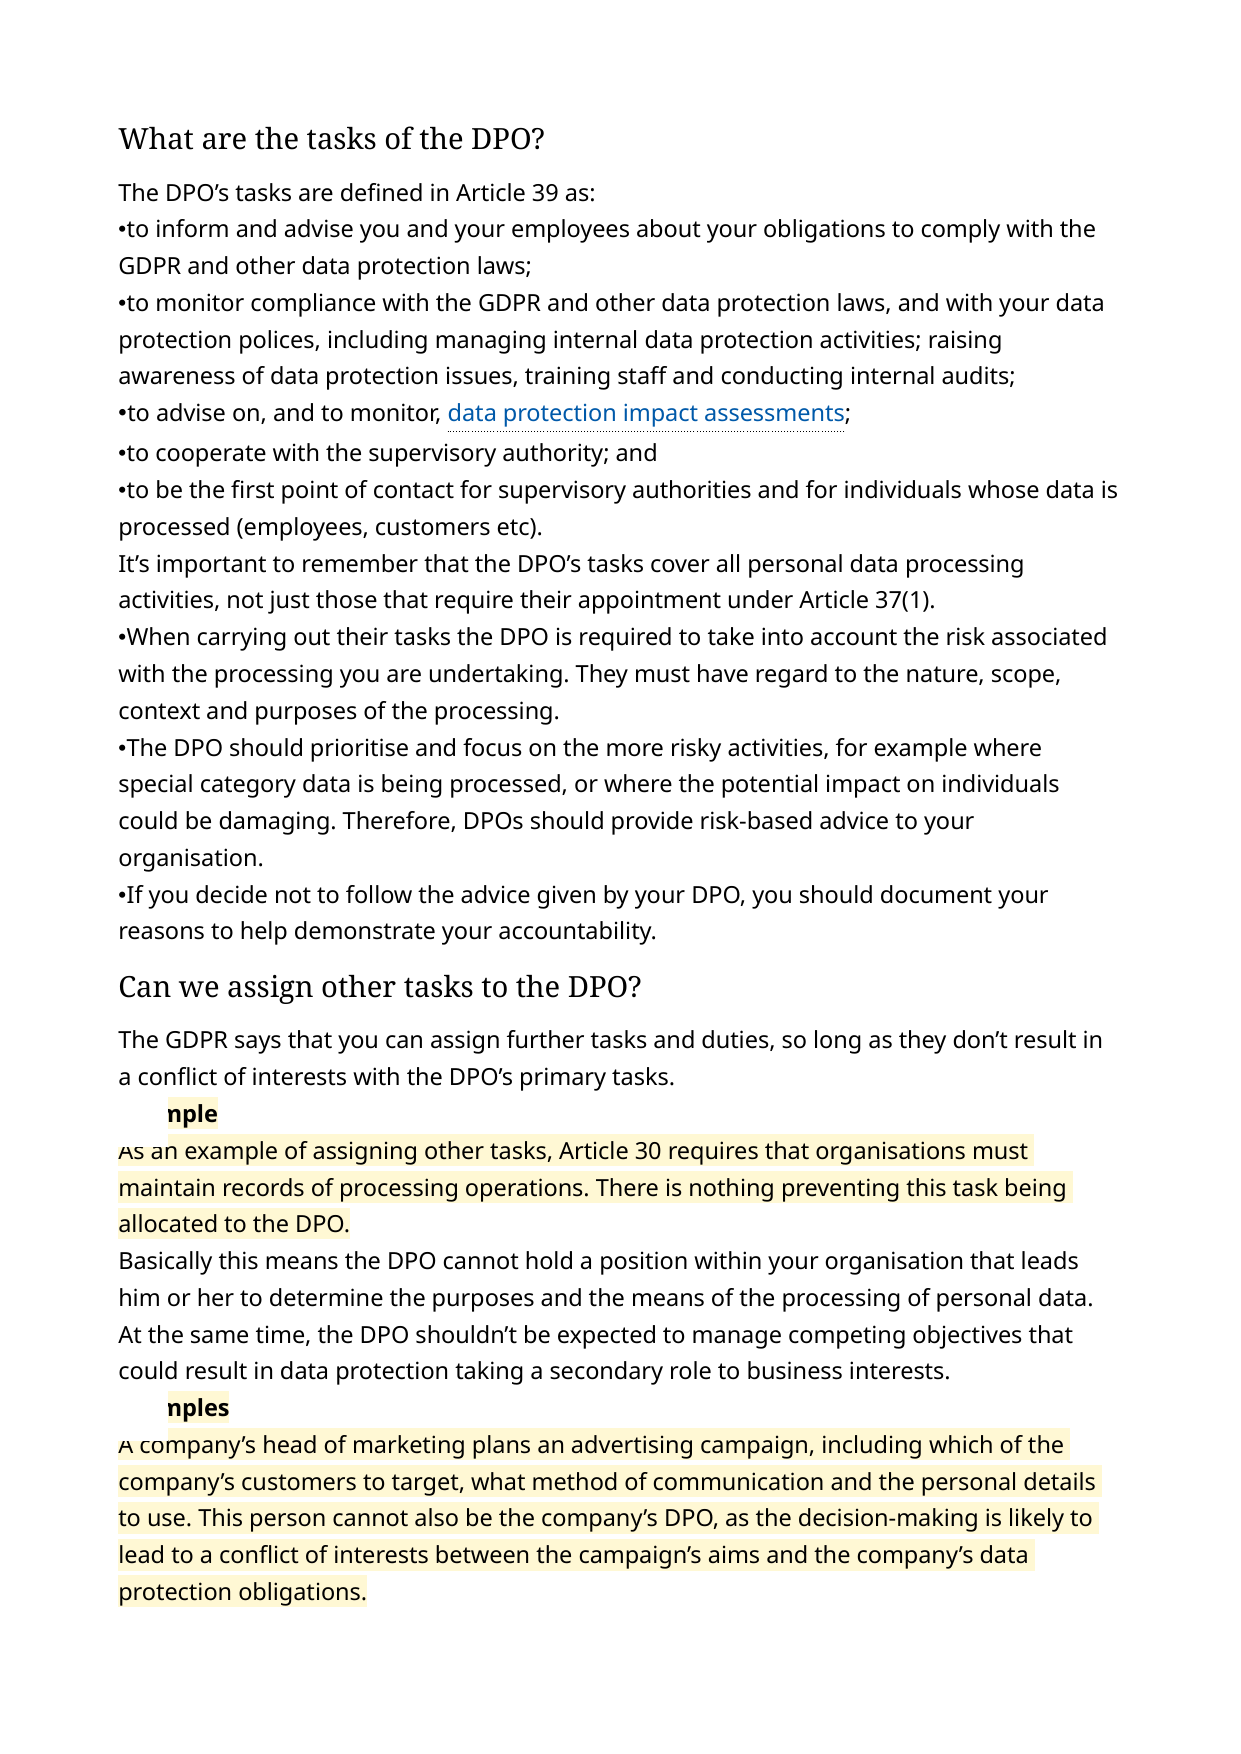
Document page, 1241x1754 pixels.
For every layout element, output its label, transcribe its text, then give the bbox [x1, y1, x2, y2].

text As an example of assigning other tasks, Article 30 requires that organisations must maintain records of processing operations. There is nothing preventing this task being allocated to the DPO. [118, 1134, 1122, 1239]
text Basically this means the DPO cannot hold a position within your organisation that leads him or her to determine the purposes and the means of the processing of personal data. At the same time, the DPO shouldn’t be expected to manage competing objectives that could result in data protection taking a secondary role to business interests. [118, 1244, 1122, 1387]
list to inform and advise you and your employees about your obligations to comply with the GDPR and other data protection laws; [118, 213, 1122, 281]
list If you decide not to follow the advice given by your DPO, you should document your reasons to help demonstrate your accountability. [118, 878, 1122, 947]
text Examples [118, 1391, 1122, 1441]
text Example [118, 1097, 1122, 1147]
subtitle What are the tasks of the DPO? [118, 118, 1122, 158]
text The DPO’s tasks are defined in Article 39 as: [118, 176, 1122, 208]
text The GDPR says that you can assign further tasks and duties, so long as they don’t result in a conflict of interests with the DPO’s primary tasks. [118, 1024, 1122, 1092]
list to be the first point of contact for supervisory authorities and for individuals whose data is processed (employees, customers etc). [118, 473, 1122, 542]
text A company’s head of marketing plans an advertising campaign, including which of the company’s customers to target, what method of communication and the personal details to use. This person cannot also be the company’s DPO, as the decision-making is likely to lead to a conflict of interests between the campaign’s aims and the company’s data protection obligations. [118, 1428, 1122, 1607]
list When carrying out their tasks the DPO is required to take into account the risk associated with the processing you are undertaking. They must have regard to the nature, scope, context and purposes of the processing. [118, 621, 1122, 726]
subtitle Can we assign other tasks to the DPO? [118, 966, 1122, 1006]
list to advise on, and to monitor, data protection impact assessments; [118, 396, 1122, 431]
text It’s important to remember that the DPO’s tasks cover all personal data processing activities, not just those that require their appointment under Article 37(1). [118, 547, 1122, 616]
list to cooperate with the supervisory authority; and [118, 437, 1122, 469]
list The DPO should prioritise and focus on the more risky activities, for example where special category data is being processed, or where the potential impact on individuals could be damaging. Therefore, DPOs should provide risk-based advice to your organisation. [118, 731, 1122, 873]
list to monitor compliance with the GDPR and other data protection laws, and with your data protection polices, including managing internal data protection activities; raising awareness of data protection issues, training staff and conducting internal audits; [118, 286, 1122, 392]
